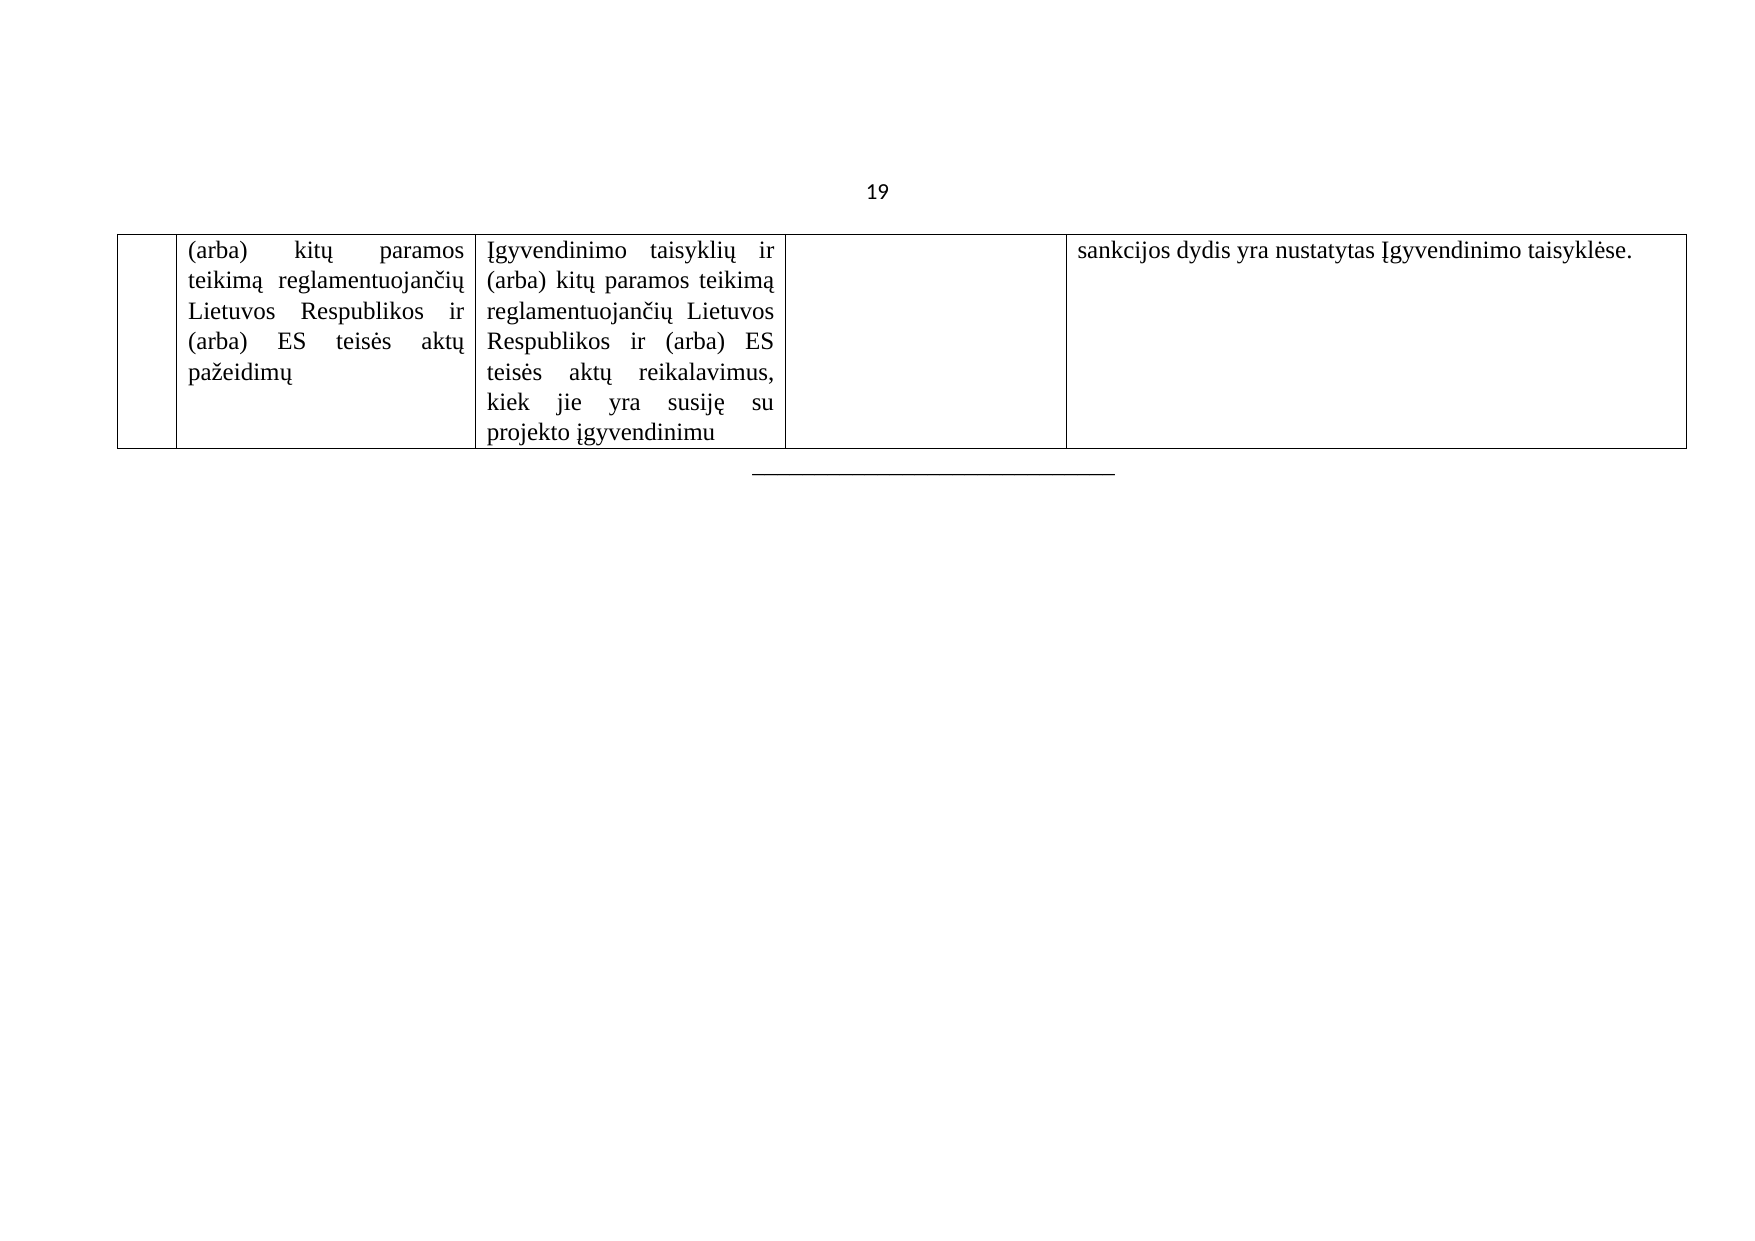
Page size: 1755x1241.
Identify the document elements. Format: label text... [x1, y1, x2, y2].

table_cell [118, 235, 176, 448]
table_cell (arba) kitų paramos teikimą reglamentuojančių Lietuvos Respublikos ir (arba) ES teisės aktų pažeidimų [177, 235, 475, 448]
text _____________________________ [231, 449, 1636, 478]
table_cell Įgyvendinimo taisyklių ir (arba) kitų paramos teikimą reglamentuojančių Lietuvos Respublikos ir (arba) ES teisės aktų reikalavimus, kiek jie yra susiję su projekto įgyvendinimu [476, 235, 785, 448]
table_cell [786, 235, 1066, 448]
table_cell sankcijos dydis yra nustatytas Įgyvendinimo taisyklėse. [1067, 235, 1686, 448]
